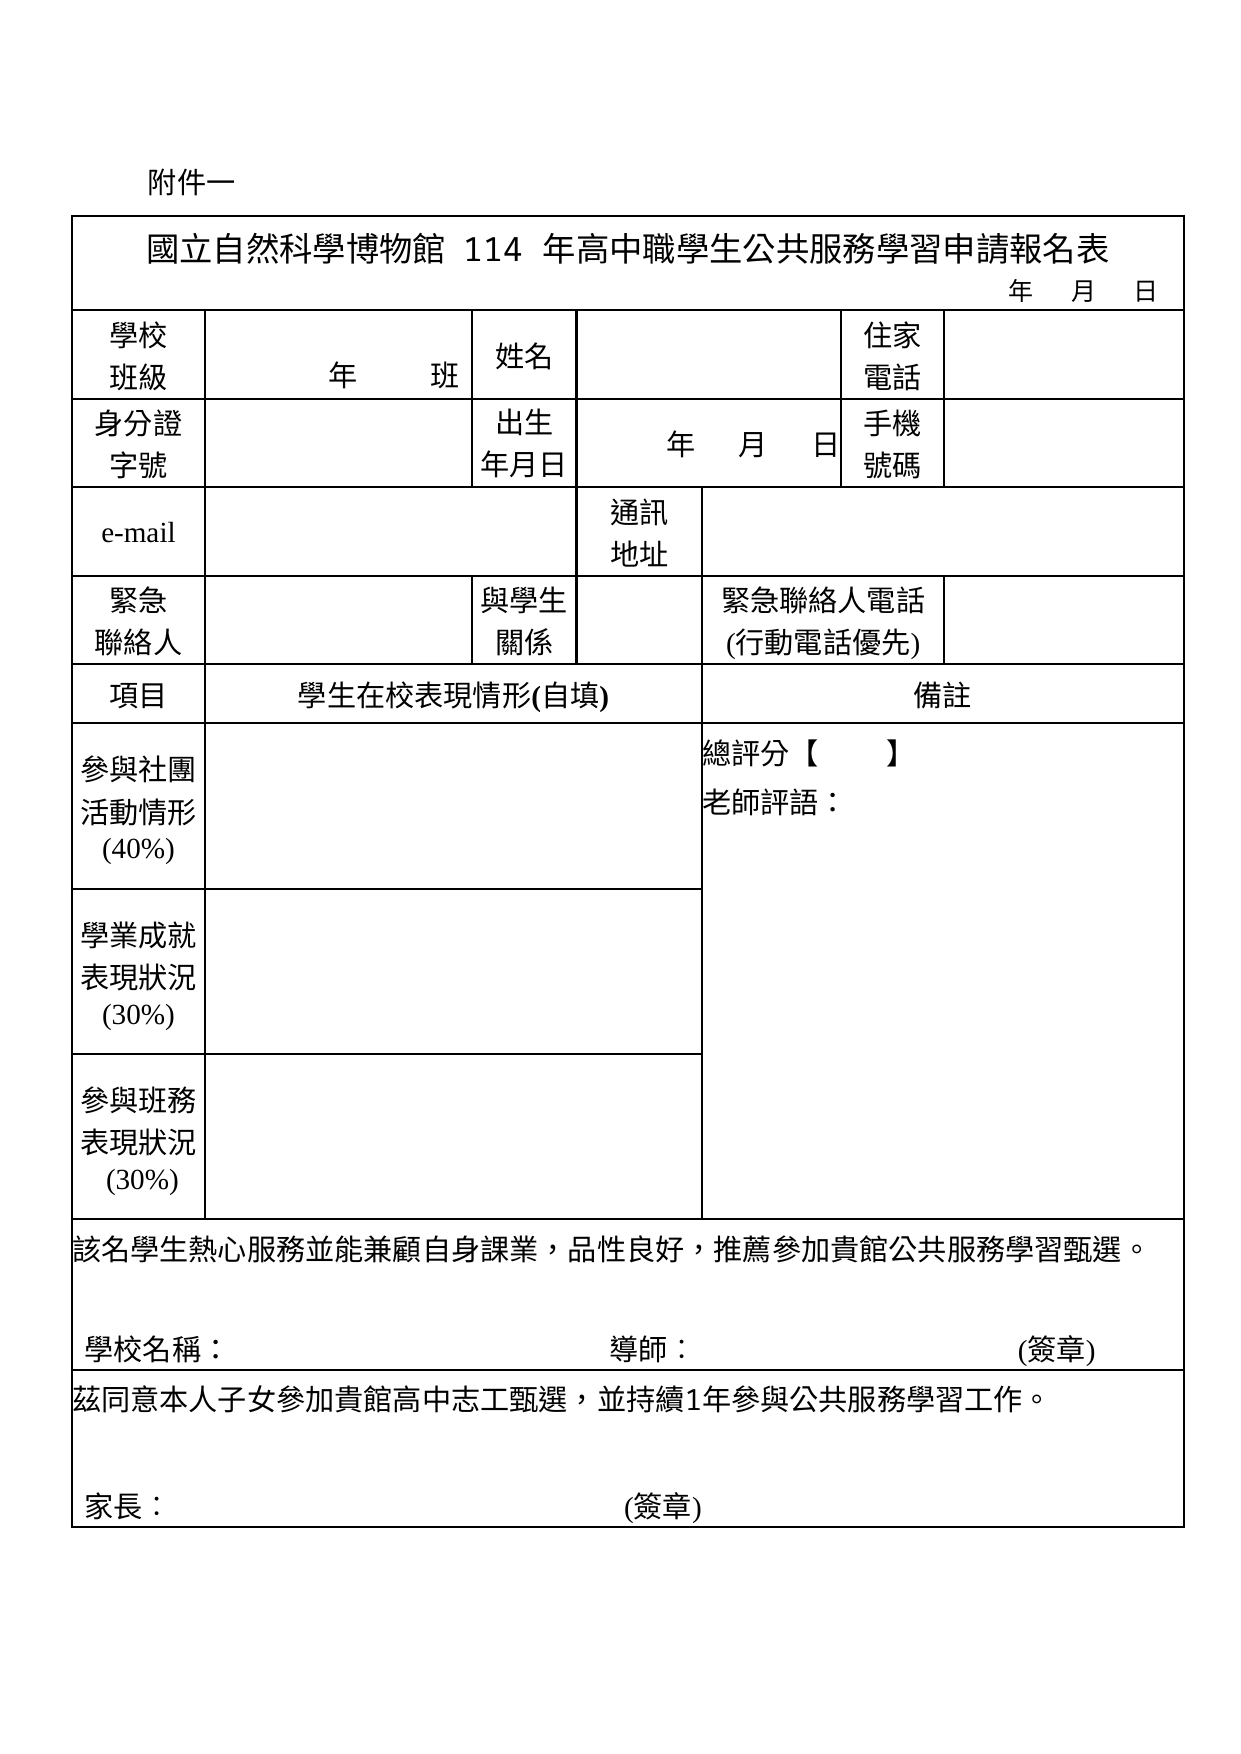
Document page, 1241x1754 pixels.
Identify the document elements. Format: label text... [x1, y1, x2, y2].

table_cell 年 班 [206, 311, 471, 398]
table_cell [206, 400, 471, 486]
table_cell 參與社團 活動情形 (40%) [73, 724, 204, 888]
table_cell 該名學生熱心服務並能兼顧自身課業，品性良好，推薦參加貴館公共服務學習甄選。 學校名稱： 導師︰ (簽章) [73, 1220, 1183, 1369]
table_cell [945, 577, 1183, 663]
table_cell 茲同意本人子女參加貴館高中志工甄選，並持續1年參與公共服務學習工作。 家長︰ (簽章) [73, 1371, 1183, 1526]
table_cell [206, 488, 575, 575]
table_cell [945, 400, 1183, 486]
table_cell [206, 890, 701, 1053]
table_cell 備註 [703, 665, 1183, 722]
table_cell 學校 班級 [73, 311, 204, 398]
table_cell [578, 311, 840, 398]
table_cell [206, 724, 701, 888]
table_cell 學生在校表現情形(自填) [206, 665, 701, 722]
table_cell 與學生 關係 [473, 577, 575, 663]
table_header 國立自然科學博物館 114 年高中職學生公共服務學習申請報名表 年 月 日 [73, 217, 1183, 309]
text 附件一 [148, 160, 1092, 202]
table_cell 通訊 地址 [578, 488, 701, 575]
table_cell [206, 1055, 701, 1218]
table_cell 年 月 日 [578, 400, 840, 486]
table_cell [945, 311, 1183, 398]
table_cell 學業成就 表現狀況 (30%) [73, 890, 204, 1053]
table_cell [206, 577, 471, 663]
table_cell 出生 年月日 [473, 400, 575, 486]
table_cell 住家 電話 [842, 311, 943, 398]
table_cell 姓名 [473, 311, 575, 398]
table_cell [703, 488, 1183, 575]
table_cell 項目 [73, 665, 204, 722]
table_cell 緊急 聯絡人 [73, 577, 204, 663]
table_cell 總評分【 】 老師評語： [703, 724, 1183, 1218]
table_cell 參與班務 表現狀況 (30%) [73, 1055, 204, 1218]
table_cell 緊急聯絡人電話 (行動電話優先) [703, 577, 943, 663]
table_cell [578, 577, 701, 663]
table_cell 身分證 字號 [73, 400, 204, 486]
table_cell 手機 號碼 [842, 400, 943, 486]
table_cell e-mail [73, 488, 204, 575]
